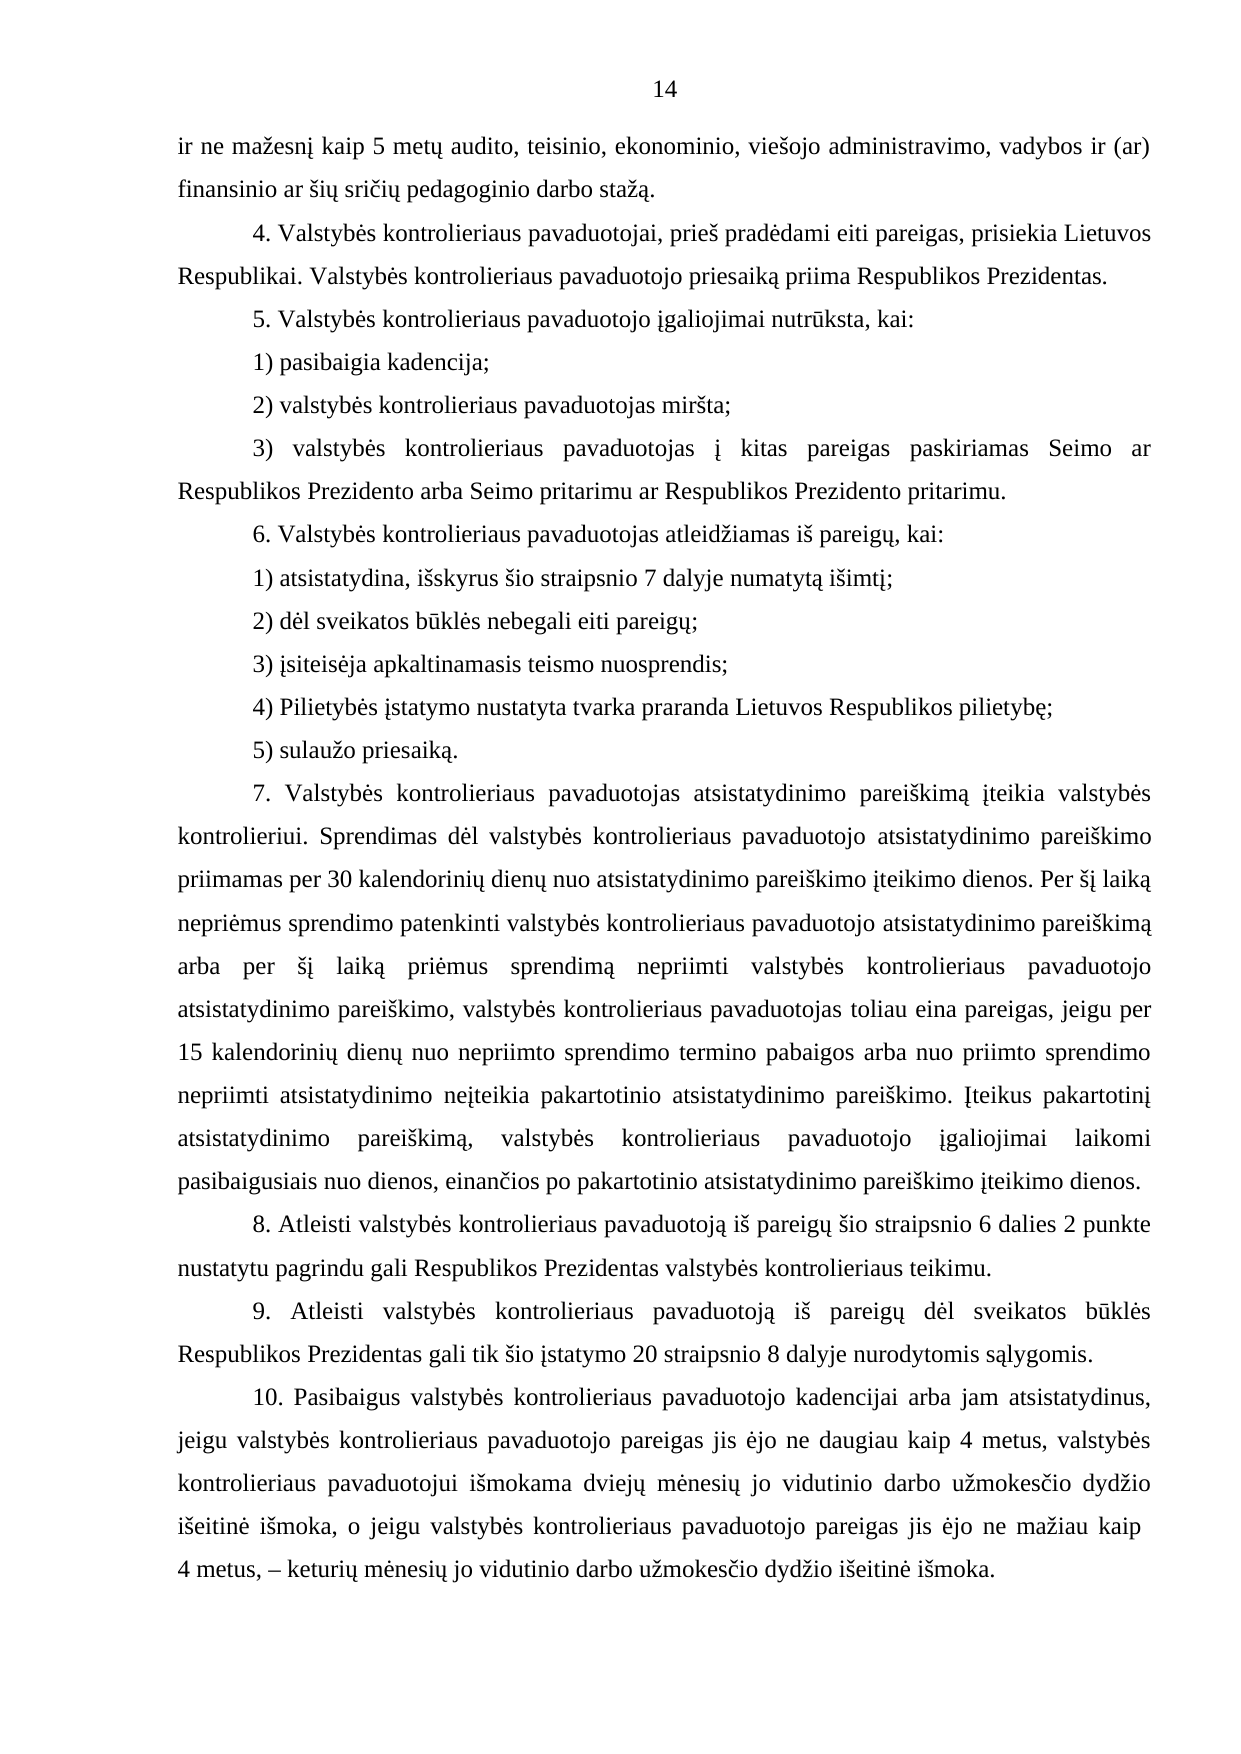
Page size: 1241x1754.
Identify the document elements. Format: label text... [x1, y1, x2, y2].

text 5) sulaužo priesaiką. [177, 735, 1152, 764]
text 2) dėl sveikatos būklės nebegali eiti pareigų; [177, 606, 1152, 634]
text 1) atsistatydina, išskyrus šio straipsnio 7 dalyje numatytą išimtį; [177, 563, 1152, 591]
text 2) valstybės kontrolieriaus pavaduotojas miršta; [177, 390, 1152, 419]
text 7. Valstybės kontrolieriaus pavaduotojas atsistatydinimo pareiškimą įteikia valstybės kontrolieriui. Sprendimas dėl valstybės kontrolieriaus pavaduotojo atsistatydinimo pareiškimo priimamas per 30 kalendorinių dienų nuo atsistatydinimo pareiškimo įteikimo dienos. Per šį laiką nepriėmus sprendimo patenkinti valstybės kontrolieriaus pavaduotojo atsistatydinimo pareiškimą arba per šį laiką priėmus sprendimą nepriimti valstybės kontrolieriaus pavaduotojo atsistatydinimo pareiškimo, valstybės kontrolieriaus pavaduotojas toliau eina pareigas, jeigu per 15 kalendorinių dienų nuo nepriimto sprendimo termino pabaigos arba nuo priimto sprendimo nepriimti atsistatydinimo neįteikia pakartotinio atsistatydinimo pareiškimo. Įteikus pakartotinį atsistatydinimo pareiškimą, valstybės kontrolieriaus pavaduotojo įgaliojimai laikomi pasibaigusiais nuo dienos, einančios po pakartotinio atsistatydinimo pareiškimo įteikimo dienos. [177, 778, 1152, 1195]
text 6. Valstybės kontrolieriaus pavaduotojas atleidžiamas iš pareigų, kai: [177, 519, 1152, 548]
text 8. Atleisti valstybės kontrolieriaus pavaduotoją iš pareigų šio straipsnio 6 dalies 2 punkte nustatytu pagrindu gali Respublikos Prezidentas valstybės kontrolieriaus teikimu. [177, 1209, 1152, 1281]
text 1) pasibaigia kadencija; [177, 347, 1152, 376]
text 10. Pasibaigus valstybės kontrolieriaus pavaduotojo kadencijai arba jam atsistatydinus, jeigu valstybės kontrolieriaus pavaduotojo pareigas jis ėjo ne daugiau kaip 4 metus, valstybės kontrolieriaus pavaduotojui išmokama dviejų mėnesių jo vidutinio darbo užmokesčio dydžio išeitinė išmoka, o jeigu valstybės kontrolieriaus pavaduotojo pareigas jis ėjo ne mažiau kaip 4 metus, – keturių mėnesių jo vidutinio darbo užmokesčio dydžio išeitinė išmoka. [177, 1382, 1152, 1583]
text 9. Atleisti valstybės kontrolieriaus pavaduotoją iš pareigų dėl sveikatos būklės Respublikos Prezidentas gali tik šio įstatymo 20 straipsnio 8 dalyje nurodytomis sąlygomis. [177, 1296, 1152, 1368]
text 4. Valstybės kontrolieriaus pavaduotojai, prieš pradėdami eiti pareigas, prisiekia Lietuvos Respublikai. Valstybės kontrolieriaus pavaduotojo priesaiką priima Respublikos Prezidentas. [177, 218, 1152, 289]
text 3) įsiteisėja apkaltinamasis teismo nuosprendis; [177, 649, 1152, 678]
text 5. Valstybės kontrolieriaus pavaduotojo įgaliojimai nutrūksta, kai: [177, 304, 1152, 333]
text ir ne mažesnį kaip 5 metų audito, teisinio, ekonominio, viešojo administravimo, vadybos ir (ar) finansinio ar šių sričių pedagoginio darbo stažą. [177, 131, 1152, 203]
text 4) Pilietybės įstatymo nustatyta tvarka praranda Lietuvos Respublikos pilietybę; [177, 692, 1152, 721]
text 3) valstybės kontrolieriaus pavaduotojas į kitas pareigas paskiriamas Seimo ar Respublikos Prezidento arba Seimo pritarimu ar Respublikos Prezidento pritarimu. [177, 433, 1152, 505]
